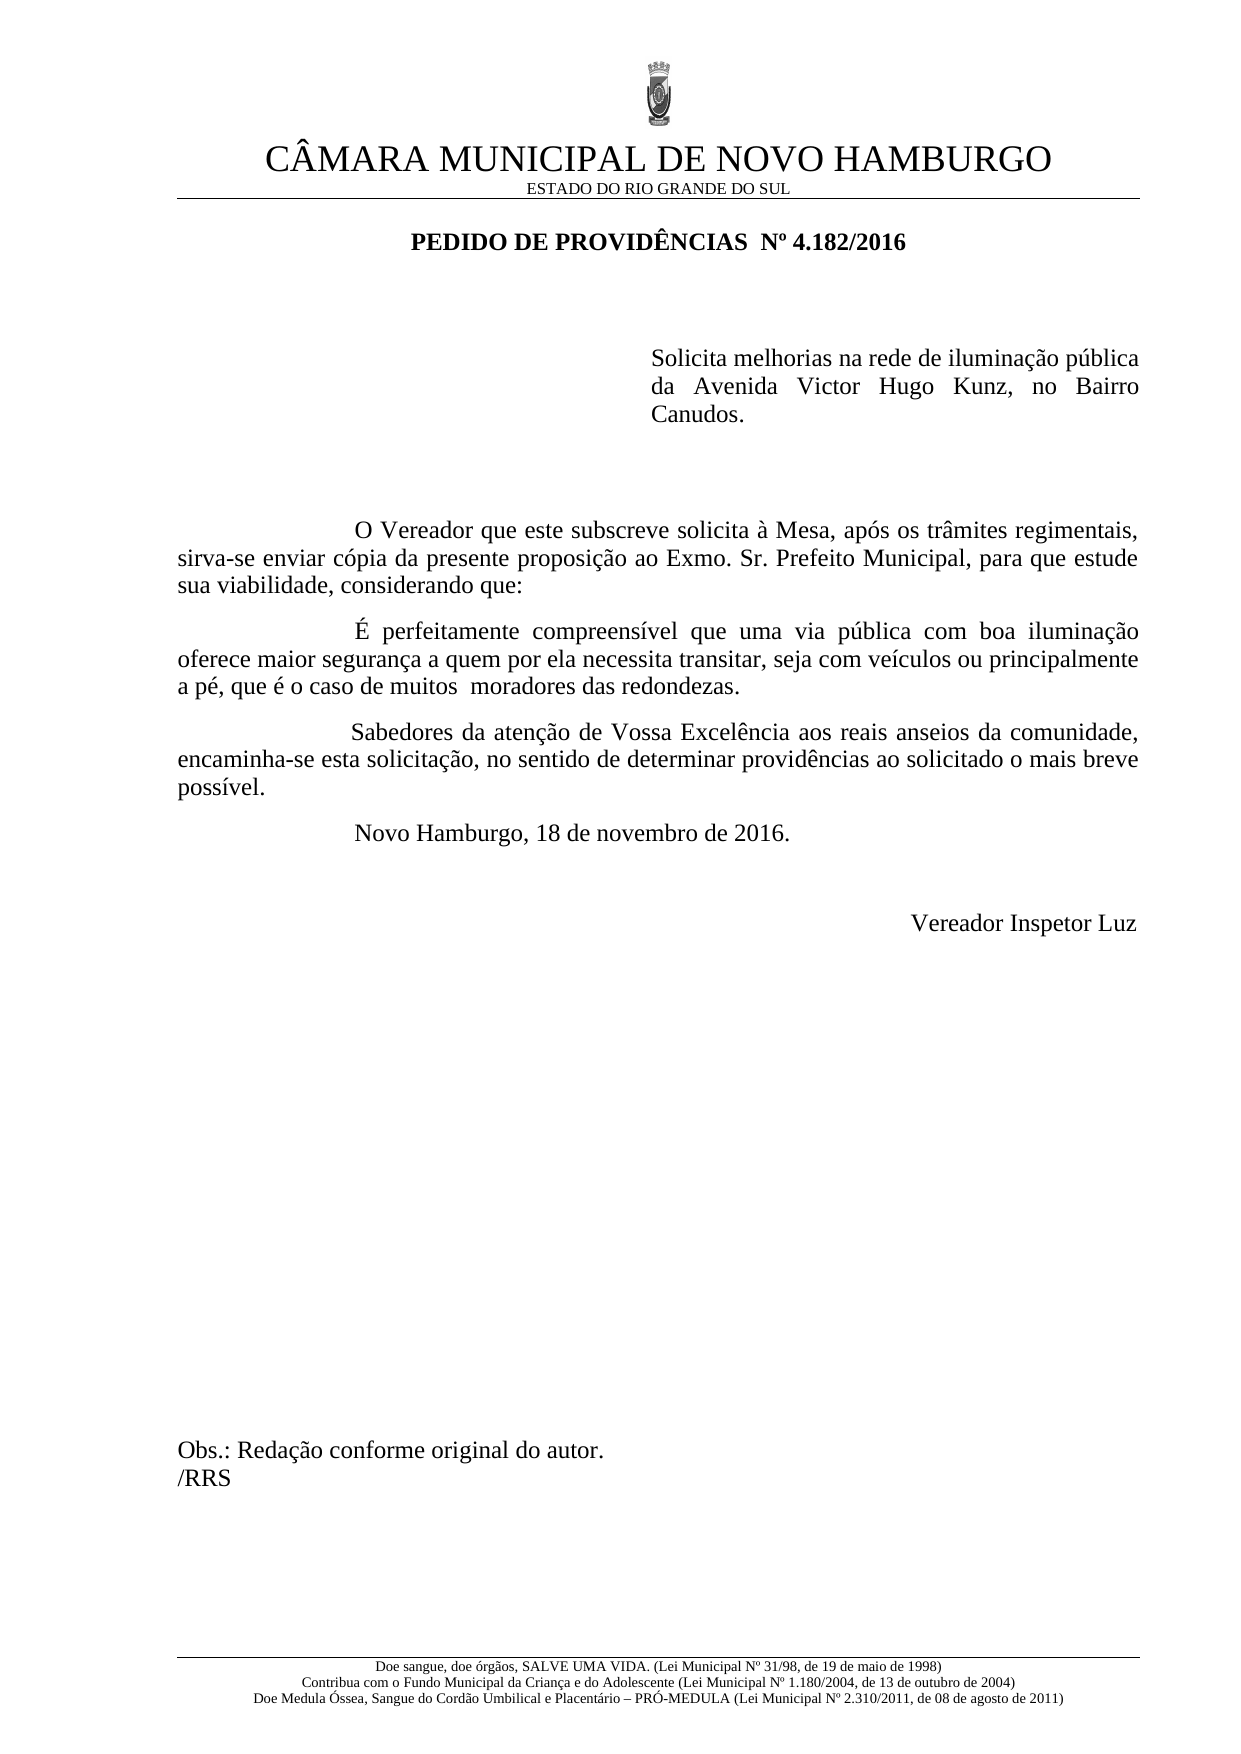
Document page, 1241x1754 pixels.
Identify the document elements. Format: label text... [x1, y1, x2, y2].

text É perfeitamente compreensível que uma via pública com boa iluminação oferece maior segurança a quem por ela necessita transitar, seja com veículos ou principalmente a pé, que é o caso de muitos moradores das redondezas. [177, 617, 1140, 700]
text Solicita melhorias na rede de iluminação pública da Avenida Victor Hugo Kunz, no Bairro Canudos. [651, 344, 1140, 428]
text Sabedores da atenção de Vossa Excelência aos reais anseios da comunidade, encaminha-se esta solicitação, no sentido de determinar providências ao solicitado o mais breve possível. [177, 718, 1140, 801]
text O Vereador que este subscreve solicita à Mesa, após os trâmites regimentais, sirva-se enviar cópia da presente proposição ao Exmo. Sr. Prefeito Municipal, para que estude sua viabilidade, considerando que: [177, 516, 1140, 599]
text Obs.: Redação conforme original do autor. [177, 1436, 1140, 1464]
text Vereador Inspetor Luz [177, 909, 1140, 937]
text PEDIDO DE PROVIDÊNCIAS Nº 4.182/2016 [177, 228, 1140, 256]
text /RRS [177, 1464, 1140, 1491]
text Novo Hamburgo, 18 de novembro de 2016. [177, 819, 1140, 846]
